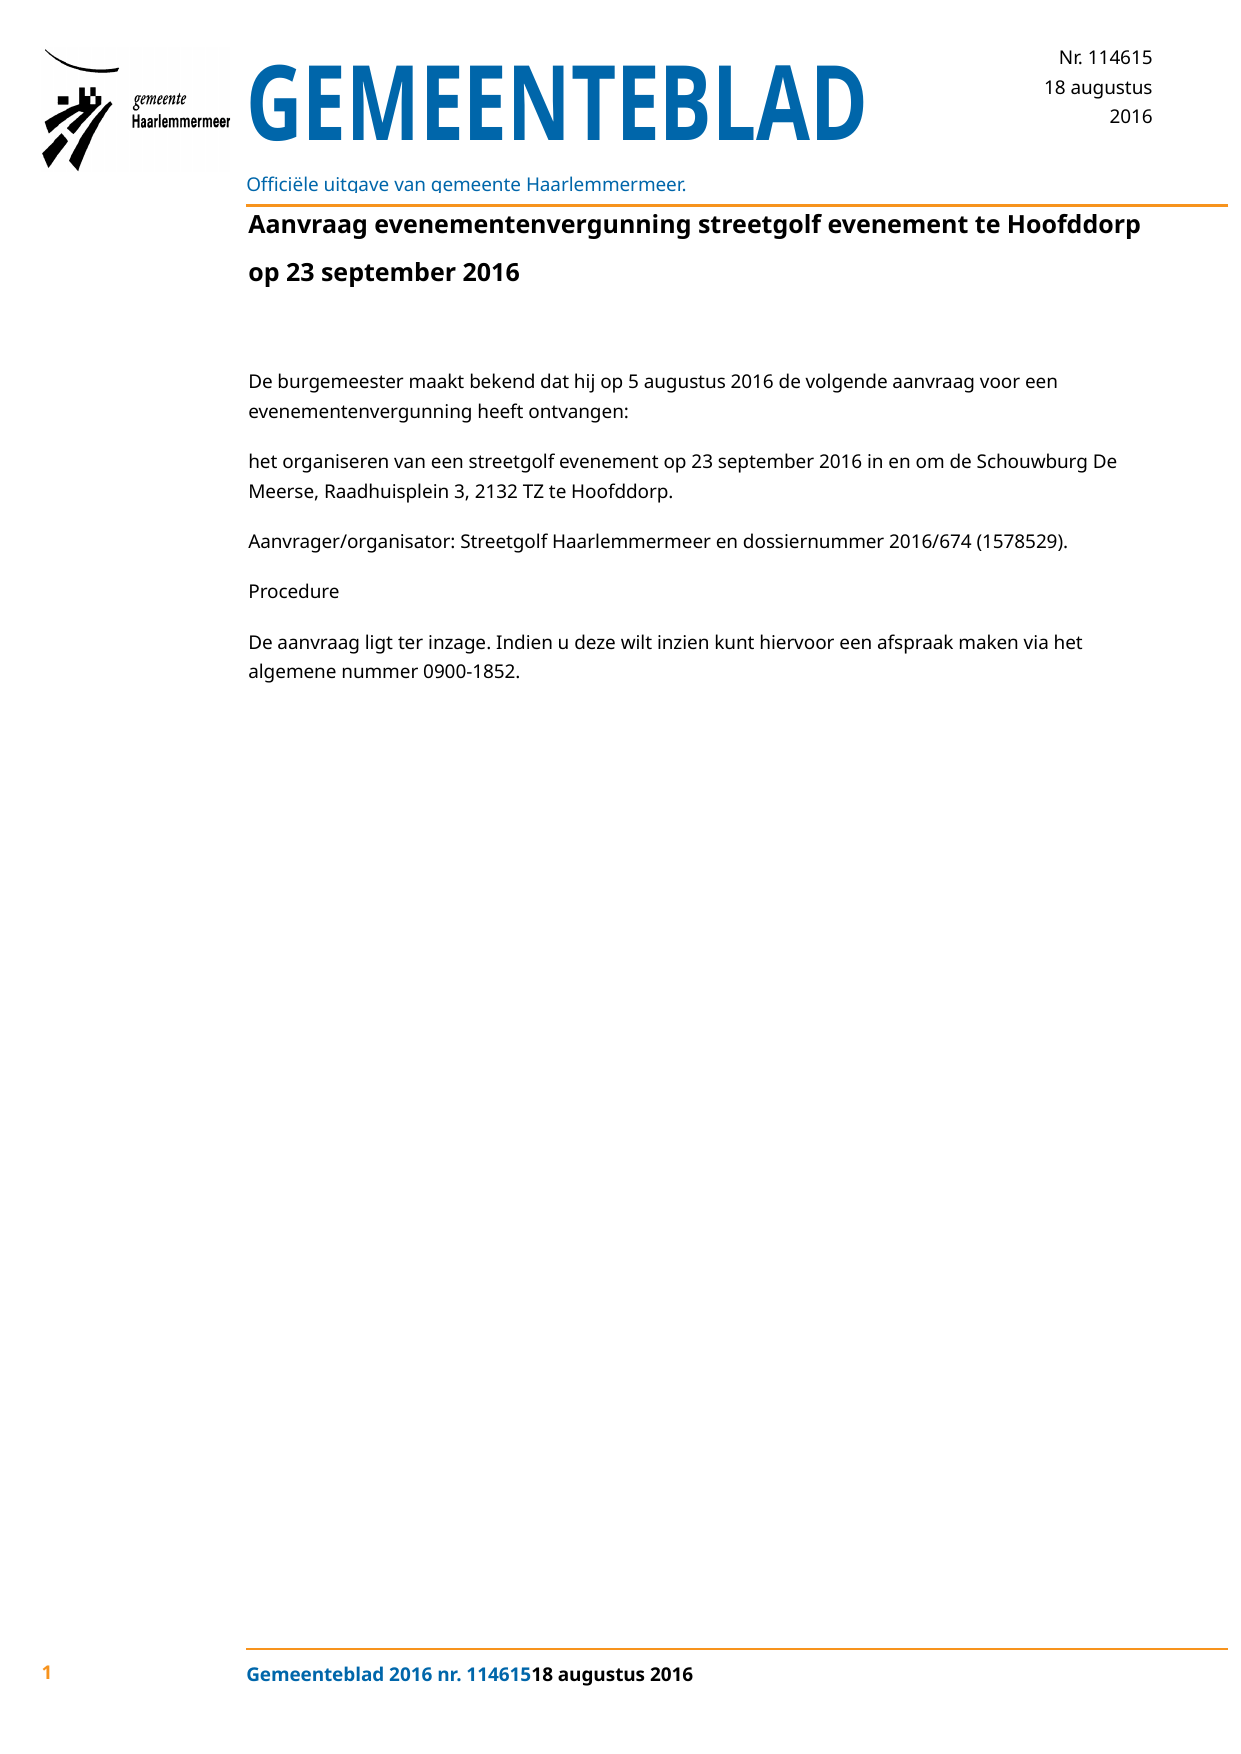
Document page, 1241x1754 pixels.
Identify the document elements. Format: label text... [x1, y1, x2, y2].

text Aanvrager/organisator: Streetgolf Haarlemmermeer en dossiernummer 2016/674 (1578529). [248, 528, 1152, 554]
text het organiseren van een streetgolf evenement op 23 september 2016 in en om de Schouwburg De Meerse, Raadhuisplein 3, 2132 TZ te Hoofddorp. [248, 448, 1152, 504]
picture [41, 47, 231, 172]
text De aanvraag ligt ter inzage. Indien u deze wilt inzien kunt hiervoor een afspraak maken via het algemene nummer 0900-1852. [248, 629, 1152, 684]
text Aanvraag evenementenvergunning streetgolf evenement te Hoofddorp op 23 september 2016 [248, 207, 1152, 288]
text De burgemeester maakt bekend dat hij op 5 augustus 2016 de volgende aanvraag voor een evenementenvergunning heeft ontvangen: [248, 368, 1152, 424]
text Procedure [248, 579, 1152, 604]
